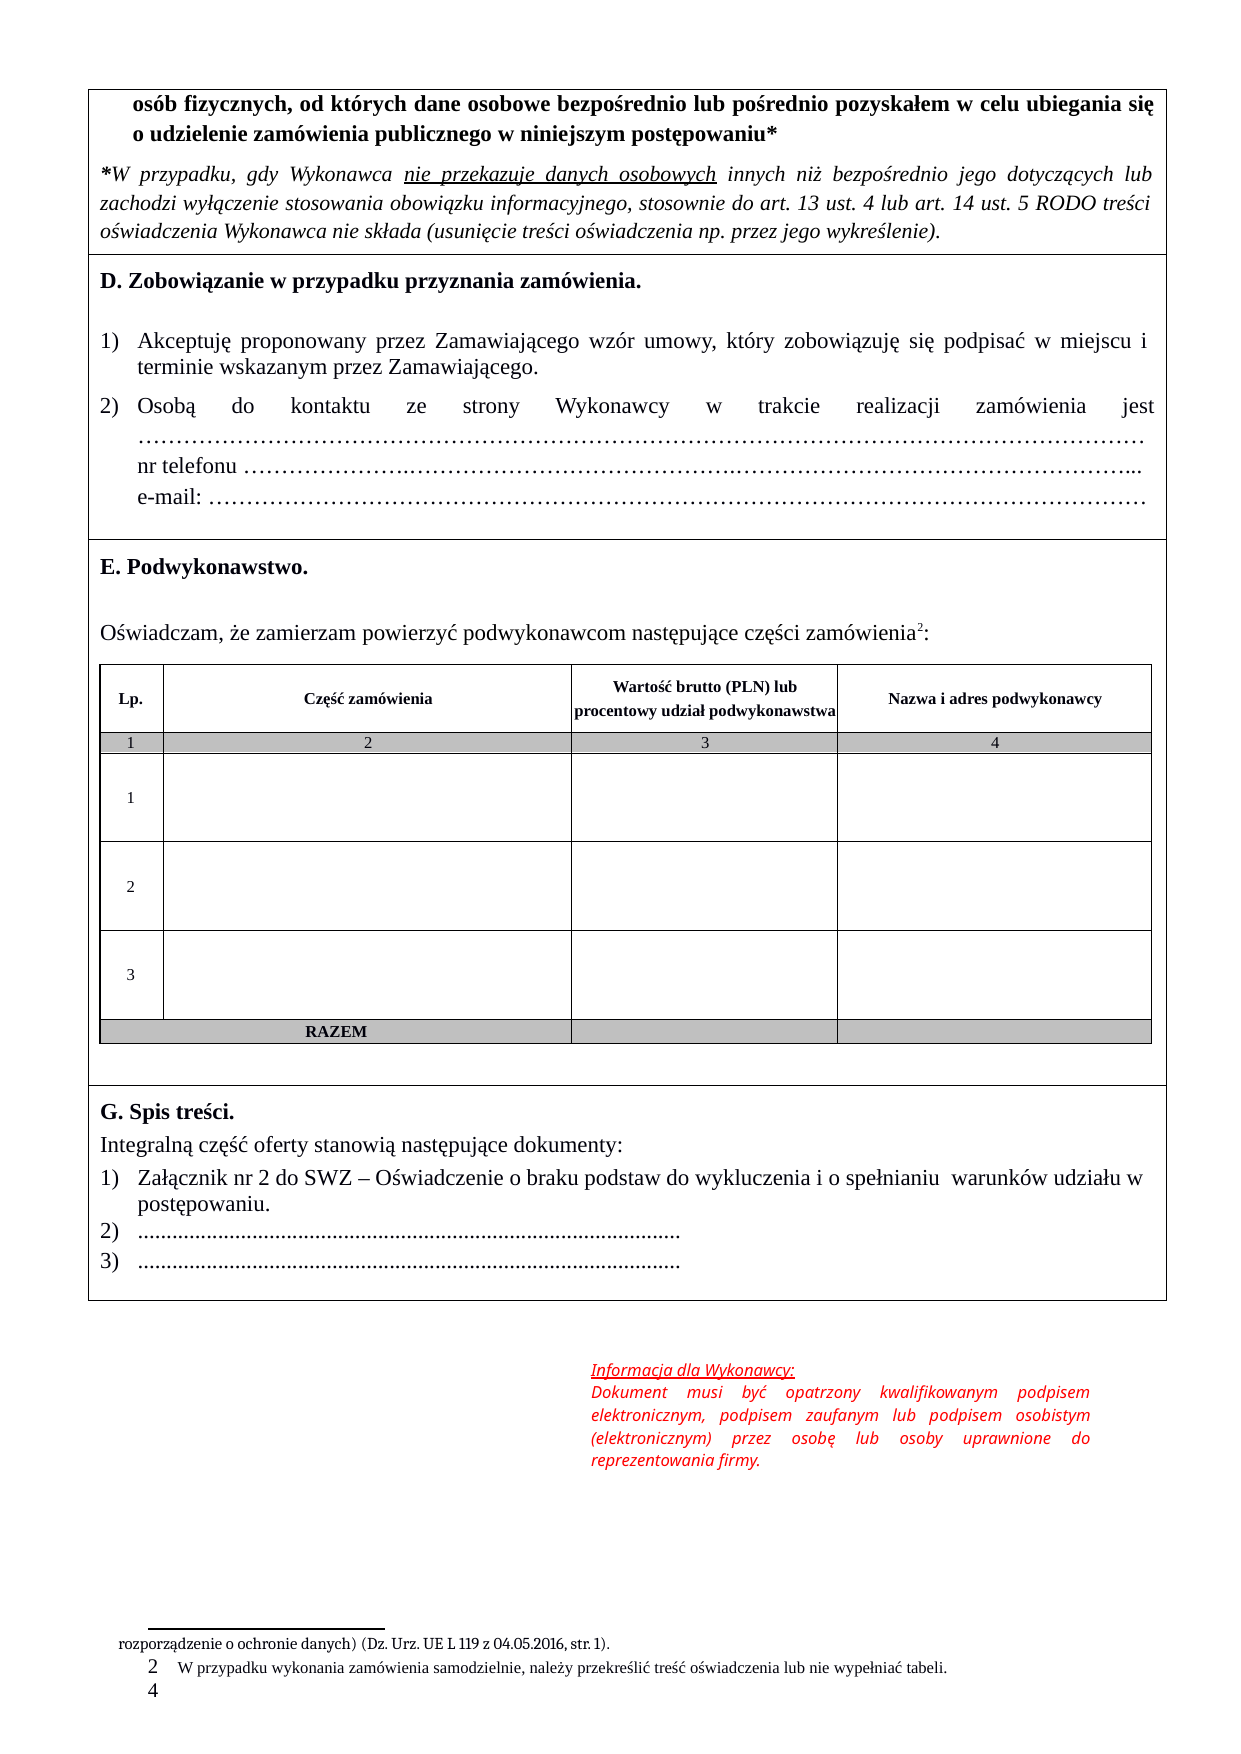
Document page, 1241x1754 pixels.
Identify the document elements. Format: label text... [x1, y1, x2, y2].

table_cell [572, 931, 837, 1019]
table_cell [838, 754, 1151, 841]
table_cell E. Podwykonawstwo. Oświadczam, że zamierzam powierzyć podwykonawcom następujące części zamówienia: [89, 540, 1166, 1084]
table_cell [164, 931, 571, 1019]
table_cell [164, 754, 571, 841]
table_header Wartość brutto (PLN) lub procentowy udział podwykonawstwa [572, 665, 837, 732]
table_header Lp. [101, 665, 163, 732]
table_cell 1 [101, 733, 163, 752]
table_header Część zamówienia [164, 665, 571, 732]
table_cell [572, 842, 837, 930]
table_cell [164, 842, 571, 930]
table_cell 2 [164, 733, 571, 752]
table_cell 3 [572, 733, 837, 752]
table_cell [838, 931, 1151, 1019]
table_cell 2 [101, 842, 163, 930]
table_cell [572, 754, 837, 841]
table_cell 4 [838, 733, 1151, 752]
table_cell [572, 1020, 837, 1043]
table_cell D. Zobowiązanie w przypadku przyznania zamówienia. Akceptuję proponowany przez Zamawiającego wzór umowy, który zobowiązuję się podpisać w miejscu i terminie wskazanym przez Zamawiającego. Osobą do kontaktu ze strony Wykonawcy w trakcie realizacji zamówienia jest …………………………………………………………………………………………………………………… nr telefonu ………………….…………………………………….……………………………………………... e-mail: …………………………………………………………………………………………………………… [89, 255, 1166, 539]
table_cell RAZEM [101, 1020, 571, 1043]
table_cell G. Spis treści. Integralną część oferty stanowią następujące dokumenty: Załącznik nr 2 do SWZ – Oświadczenie o braku podstaw do wykluczenia i o spełnianiu warunków udziału w postępowaniu. ............................................................................................... ............................................................................................... [89, 1086, 1166, 1299]
table_header Nazwa i adres podwykonawcy [838, 665, 1151, 732]
table_cell 1 [101, 754, 163, 841]
text Informacja dla Wykonawcy: [591, 1358, 1092, 1381]
table_cell [838, 1020, 1151, 1043]
table_cell 3 [101, 931, 163, 1019]
table_cell [838, 842, 1151, 930]
text Dokument musi być opatrzony kwalifikowanym podpisem elektronicznym, podpisem zaufanym lub podpisem osobistym (elektronicznym) przez osobę lub osoby uprawnione do reprezentowania firmy. [591, 1381, 1092, 1472]
table_cell C. Oświadczenie dotyczące postanowień treści SWZ. Oświadczam/y, że powyższa cena zawiera wszystkie koszty, jakie ponosi Zamawiający w przypadku wyboru niniejszej oferty na zasadach wynikających z umowy. Oświadczam/y, że zapoznałem/liśmy się z wymaganiami Zamawiającego, dotyczącymi przedmiotu zamówienia zamieszczonymi w SWZ wraz z załącznikami i nie wnoszę/wnosimy do nich żadnych zastrzeżeń. Oświadczam/y, że uważam/y się za związanych niniejszą ofertą przez okres wskazany w SWZ. Oświadczam/y, że zrealizuję/emy zamówienie zgodnie z SWZ i Projektem umowy. Oświadczam/y, że akceptuję/emy instrukcję użytkowania miniportalu https://miniportal.uzp.gov.pl/InstrukcjaUzytkownikaSystemuMiniPortalePUAP.pdf zawierająca wiążące Wykonawcę informacje związane z korzystaniem z miniPortalu w szczególności opis sposobu składania/zmiany/wycofania oferty w niniejszym postępowaniu. Oświadczam/y, że informacje i dokumenty zawarte w Ofercie na stronach od nr ........................do nr ......................... stanowią tajemnicę przedsiębiorstwa w rozumieniu przepisów o zwalczaniu nieuczciwej konkurencji i zastrzegamy, że nie mogą być one udostępniane. Informacje i dokumenty zawarte na pozostałych stronach Oferty są jawne. (W przypadku utajnienia oferty Wykonawca zobowiązany jest wykazać, iż zastrzeżone informacje stanowią tajemnicę przedsiębiorstwa w szczególności określając, w jaki sposób zostały spełnione przesłanki, o których mowa w art. 11 pkt. 2 ustawy z 16 kwietnia 1993 r. o zwalczaniu nieuczciwej konkurencji). Zobowiązujemy się dotrzymać wskazanego terminu realizacji zamówienia. Pod groźbą odpowiedzialności karnej oświadczamy, iż wszystkie załączone do oferty dokumenty i złożone oświadczenia opisują stan faktyczny i prawny, aktualny na dzień składania ofert (art. 297 kk). Składając niniejszą ofertę, zgodnie z art. 225 ust. 1 ustawy Pzp informuję, że wybór oferty: nie będzie prowadzić do powstania obowiązku podatkowego po stronie Zamawiającego, zgodnie z przepisami o podatku od towarów i usług, który miałby obowiązek rozliczyć, będzie prowadzić do prowadzić do powstania u Zamawiającego obowiązku podatkowego następujących towarów/usług: ..………………………………..…………..…… - …………………………………..…………………… zł netto Nazwa towaru/usług wartość bez kwoty podatku VAT *Zgodnie z art. 225 ust. 2 ustawy Pzp, Wykonawca, składając ofertę, informuje Zamawiającego, czy wybór oferty będzie prowadzić do powstania u Zamawiającego obowiązku podatkowego, wskazując nazwę (rodzaj) towaru lub usługi, których dostawa lub świadczenie będzie prowadzić do jego powstania, oraz wskazując ich wartość bez kwoty podatku. Należy zaznaczyć właściwe. Brak zaznaczenia będzie oznaczał, że wybór oferty Wykonawcy, nie będzie prowadził do powstania u Zamawiającego obowiązku podatkowego Oświadczam, że wypełniłem obowiązki informacyjne przewidziane w art. 13 lub art. 14 RODO wobec osób fizycznych, od których dane osobowe bezpośrednio lub pośrednio pozyskałem w celu ubiegania się o udzielenie zamówienia publicznego w niniejszym postępowaniu* *W przypadku, gdy Wykonawca nie przekazuje danych osobowych innych niż bezpośrednio jego dotyczących lub zachodzi wyłączenie stosowania obowiązku informacyjnego, stosownie do art. 13 ust. 4 lub art. 14 ust. 5 RODO treści oświadczenia Wykonawca nie składa (usunięcie treści oświadczenia np. przez jego wykreślenie). [89, 90, 1166, 254]
